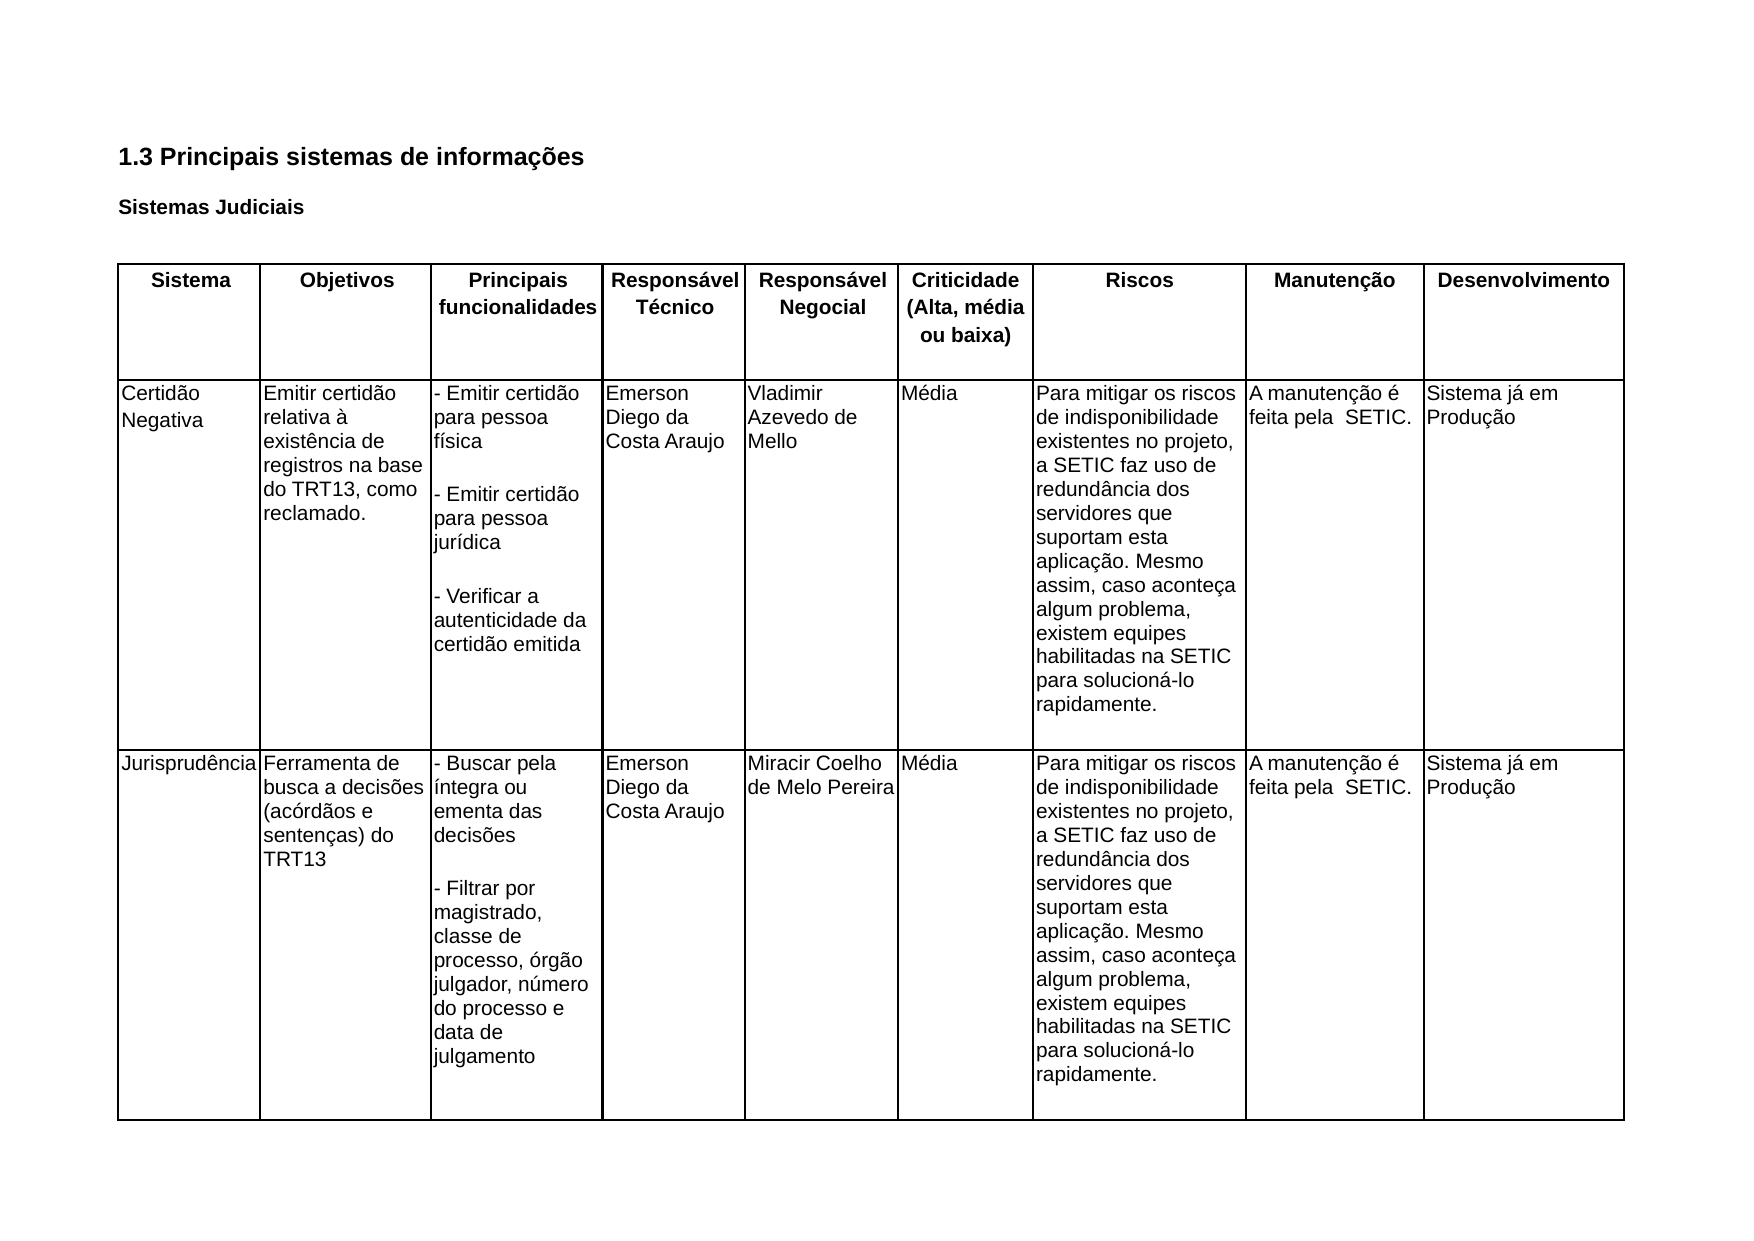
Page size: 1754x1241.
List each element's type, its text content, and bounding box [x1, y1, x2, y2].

table_header Criticidade (Alta, média ou baixa) [899, 265, 1032, 379]
table_cell Sistema já em Produção [1425, 381, 1623, 749]
table_cell Certidão Negativa [119, 381, 259, 749]
table_cell Vladimir Azevedo de Mello [746, 381, 897, 749]
table_cell Emerson Diego da Costa Araujo [604, 381, 744, 749]
table_cell Miracir Coelho de Melo Pereira [746, 751, 897, 1118]
table_cell Média [899, 381, 1032, 749]
table_header Desenvolvimento [1425, 265, 1623, 379]
table_cell Sistema já em Produção [1425, 751, 1623, 1118]
text Sistemas Judiciais [118, 195, 1636, 219]
table_header Principais funcionalidades [432, 265, 601, 379]
table_cell Para mitigar os riscos de indisponibilidade existentes no projeto, a SETIC faz uso de redundância dos servidores que suportam esta aplicação. Mesmo assim, caso aconteça algum problema, existem equipes habilitadas na SETIC para solucioná-lo rapidamente. [1034, 751, 1245, 1118]
table_cell Emerson Diego da Costa Araujo [604, 751, 744, 1118]
table_cell Jurisprudência [119, 751, 259, 1118]
table_cell - Buscar pela íntegra ou ementa das decisões - Filtrar por magistrado, classe de processo, órgão julgador, número do processo e data de julgamento [432, 751, 601, 1118]
table_header Responsável Negocial [746, 265, 897, 379]
table_cell Emitir certidão relativa à existência de registros na base do TRT13, como reclamado. [261, 381, 430, 749]
table_cell Para mitigar os riscos de indisponibilidade existentes no projeto, a SETIC faz uso de redundância dos servidores que suportam esta aplicação. Mesmo assim, caso aconteça algum problema, existem equipes habilitadas na SETIC para solucioná-lo rapidamente. [1034, 381, 1245, 749]
table_header Sistema [119, 265, 259, 379]
table_header Objetivos [261, 265, 430, 379]
text 1.3 Principais sistemas de informações [118, 142, 1636, 171]
table_header Riscos [1034, 265, 1245, 379]
table_cell A manutenção é feita pela SETIC. [1247, 751, 1423, 1118]
table_cell A manutenção é feita pela SETIC. [1247, 381, 1423, 749]
table_cell Média [899, 751, 1032, 1118]
table_header Responsável Técnico [604, 265, 744, 379]
table_header Manutenção [1247, 265, 1423, 379]
table_cell - Emitir certidão para pessoa física - Emitir certidão para pessoa jurídica - Verificar a autenticidade da certidão emitida [432, 381, 601, 749]
table_cell Ferramenta de busca a decisões (acórdãos e sentenças) do TRT13 [261, 751, 430, 1118]
